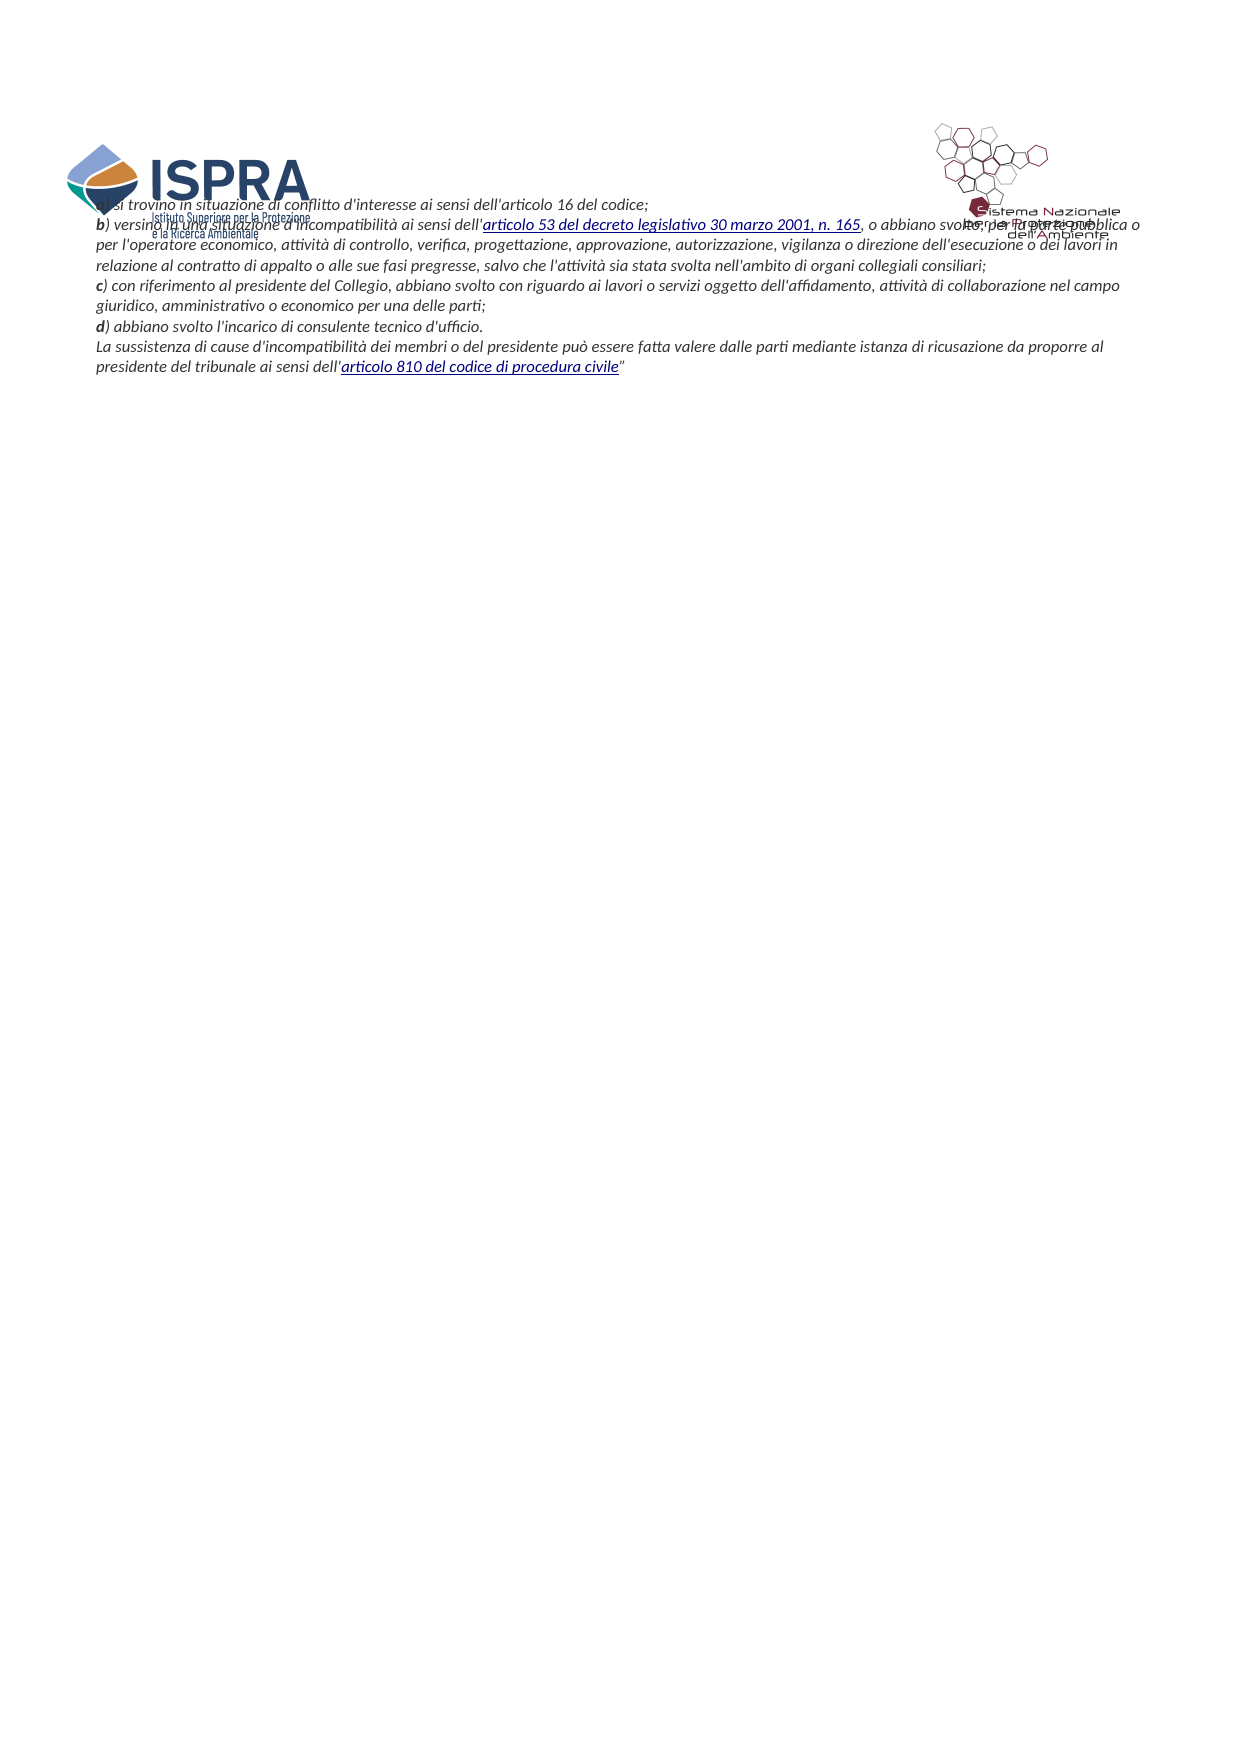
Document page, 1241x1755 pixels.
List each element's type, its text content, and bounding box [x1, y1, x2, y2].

text a) si trovino in situazione di conflitto d'interesse ai sensi dell'articolo 16 del codice; b) versino in una situazione d'incompatibilità ai sensi dell'articolo 53 del decreto legislativo 30 marzo 2001, n. 165, o abbiano svolto, per la parte pubblica o per l'operatore economico, attività di controllo, verifica, progettazione, approvazione, autorizzazione, vigilanza o direzione dell'esecuzione o dei lavori in relazione al contratto di appalto o alle sue fasi pregresse, salvo che l'attività sia stata svolta nell'ambito di organi collegiali consiliari; c) con riferimento al presidente del Collegio, abbiano svolto con riguardo ai lavori o servizi oggetto dell'affidamento, attività di collaborazione nel campo giuridico, amministrativo o economico per una delle parti; d) abbiano svolto l'incarico di consulente tecnico d'ufficio. La sussistenza di cause d'incompatibilità dei membri o del presidente può essere fatta valere dalle parti mediante istanza di ricusazione da proporre al presidente del tribunale ai sensi dell'articolo 810 del codice di procedura civile” [96, 285, 1144, 377]
